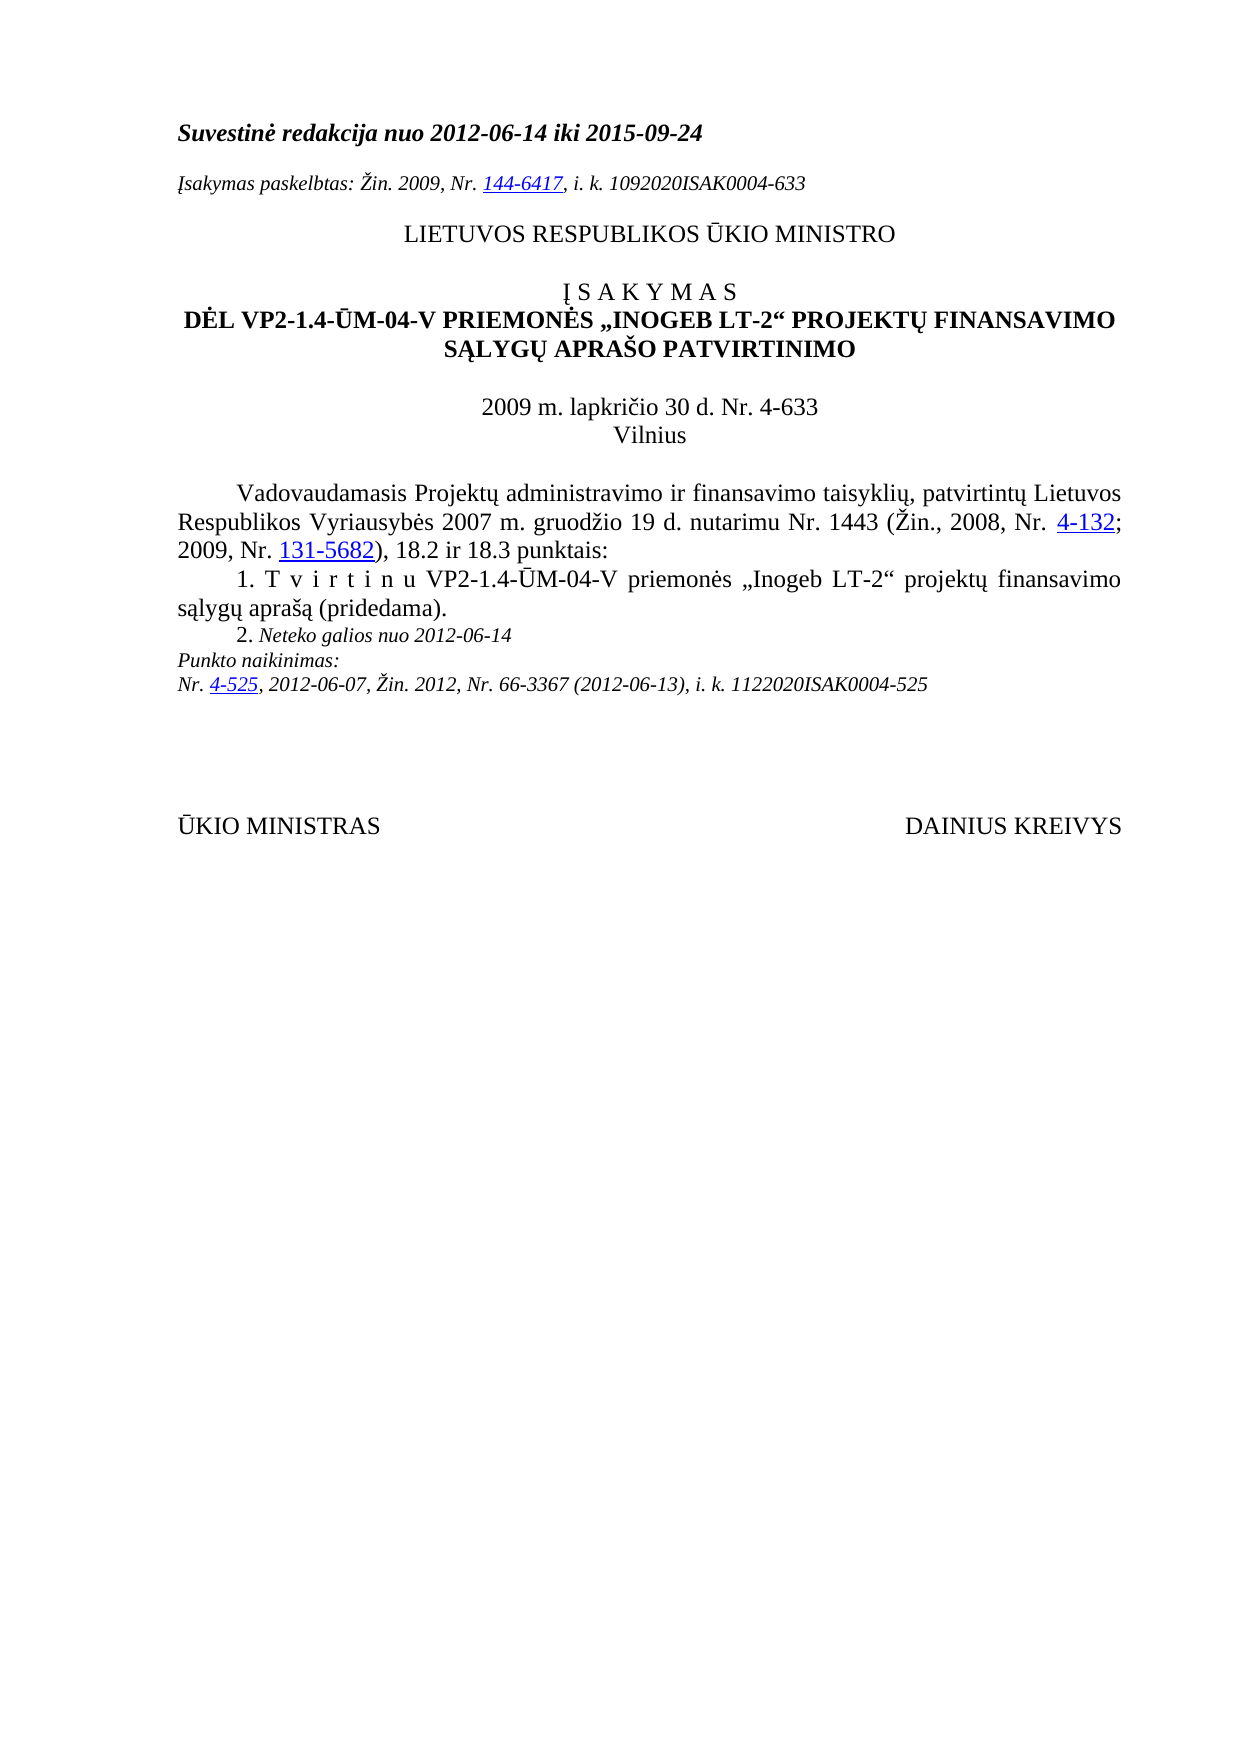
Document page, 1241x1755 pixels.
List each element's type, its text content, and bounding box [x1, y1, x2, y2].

text Į S A K Y M A S [177, 277, 1122, 305]
text Suvestinė redakcija nuo 2012-06-14 iki 2015-09-24 [177, 118, 1122, 147]
text Nr. 4-525, 2012-06-07, Žin. 2012, Nr. 66-3367 (2012-06-13), i. k. 1122020ISAK0004-525 [177, 672, 1122, 696]
text Vadovaudamasis Projektų administravimo ir finansavimo taisyklių, patvirtintų Lietuvos Respublikos Vyriausybės 2007 m. gruodžio 19 d. nutarimu Nr. 1443 (Žin., 2008, Nr. 4-132; 2009, Nr. 131-5682), 18.2 ir 18.3 punktais: [177, 478, 1122, 564]
text Punkto naikinimas: [177, 648, 1122, 672]
text Ūkio ministras Dainius Kreivys [177, 811, 1122, 840]
text DĖL VP2-1.4-ŪM-04-V PRIEMONĖS „INOGEB LT-2“ PROJEKTŲ FINANSAVIMO SĄLYGŲ APRAŠO PATVIRTINIMO [177, 305, 1122, 363]
text 2. Neteko galios nuo 2012-06-14 [177, 622, 1122, 648]
text 1. T v i r t i n u VP2-1.4-ŪM-04-V priemonės „Inogeb LT-2“ projektų finansavimo sąlygų aprašą (pridedama). [177, 564, 1122, 622]
text Įsakymas paskelbtas: Žin. 2009, Nr. 144-6417, i. k. 1092020ISAK0004-633 [177, 171, 1122, 195]
text LIETUVOS RESPUBLIKOS ŪKIO MINISTRO [177, 219, 1122, 248]
text Vilnius [177, 420, 1122, 449]
text 2009 m. lapkričio 30 d. Nr. 4-633 [177, 392, 1122, 420]
